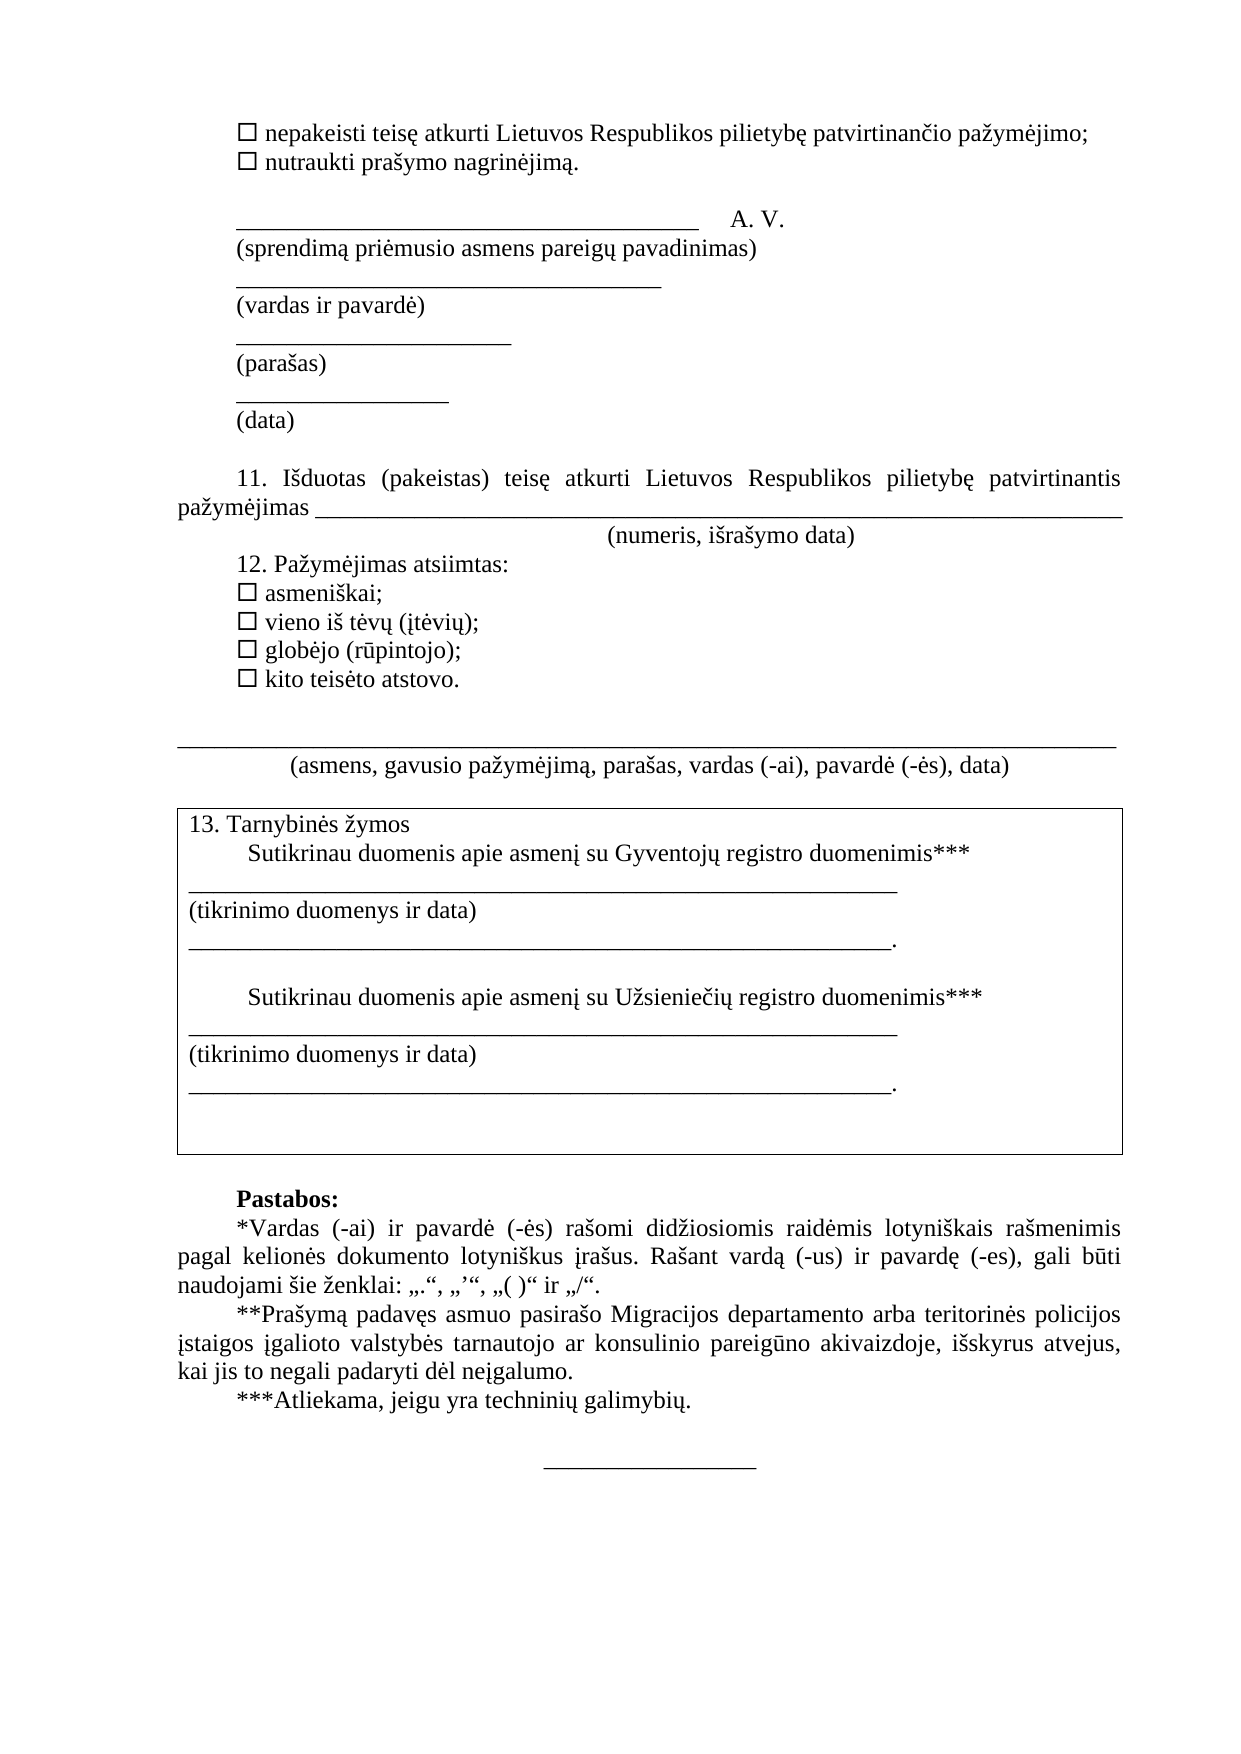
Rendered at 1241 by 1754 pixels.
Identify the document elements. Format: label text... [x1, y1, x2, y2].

text ______________________ [177, 319, 1122, 348]
text (data) [177, 406, 1122, 434]
text [] nepakeisti teisę atkurti Lietuvos Respublikos pilietybę patvirtinančio pažymėjimo; [177, 118, 1122, 147]
text (asmens, gavusio pažymėjimą, parašas, vardas (-ai), pavardė (-ės), data) [177, 751, 1122, 779]
table_header 13. Tarnybinės žymos Sutikrinau duomenis apie asmenį su Gyventojų registro duomenimis*** _ (tikrinimo duomenys ir data) _ . Sutikrinau duomenis apie asmenį su Užsieniečių registro duomenimis*** _ (tikrinimo duomenys ir data) _ . [178, 809, 1122, 1154]
text **Prašymą padavęs asmuo pasirašo Migracijos departamento arba teritorinės policijos įstaigos įgalioto valstybės tarnautojo ar konsulinio pareigūno akivaizdoje, išskyrus atvejus, kai jis to negali padaryti dėl neįgalumo. [177, 1299, 1122, 1385]
text (parašas) [177, 348, 1122, 377]
text (vardas ir pavardė) [177, 291, 1122, 319]
text [] vieno iš tėvų (įtėvių); [177, 607, 1122, 636]
text _________________ [177, 1443, 1122, 1471]
text _________________ [177, 377, 1122, 406]
text ***Atliekama, jeigu yra techninių galimybių. [177, 1385, 1122, 1414]
text __________________________________ [177, 262, 1122, 291]
text [] asmeniškai; [177, 578, 1122, 607]
text _ [177, 722, 1122, 751]
text 12. Pažymėjimas atsiimtas: [177, 549, 1122, 578]
text *Vardas (-ai) ir pavardė (-ės) rašomi didžiosiomis raidėmis lotyniškais rašmenimis pagal kelionės dokumento lotyniškus įrašus. Rašant vardą (-us) ir pavardę (-es), gali būti naudojami šie ženklai: „.“, „’“, „( )“ ir „/“. [177, 1213, 1122, 1299]
text 11. Išduotas (pakeistas) teisę atkurti Lietuvos Respublikos pilietybę patvirtinantis pažymėjimas [177, 463, 1122, 521]
text (sprendimą priėmusio asmens pareigų pavadinimas) [177, 233, 1122, 262]
text [] globėjo (rūpintojo); [177, 636, 1122, 664]
text (numeris, išrašymo data) [340, 521, 1122, 549]
text Pastabos: [177, 1184, 1122, 1213]
text [] kito teisėto atstovo. [177, 664, 1122, 693]
text _____________________________________ A. V. [177, 204, 1122, 233]
text [] nutraukti prašymo nagrinėjimą. [177, 147, 1122, 176]
